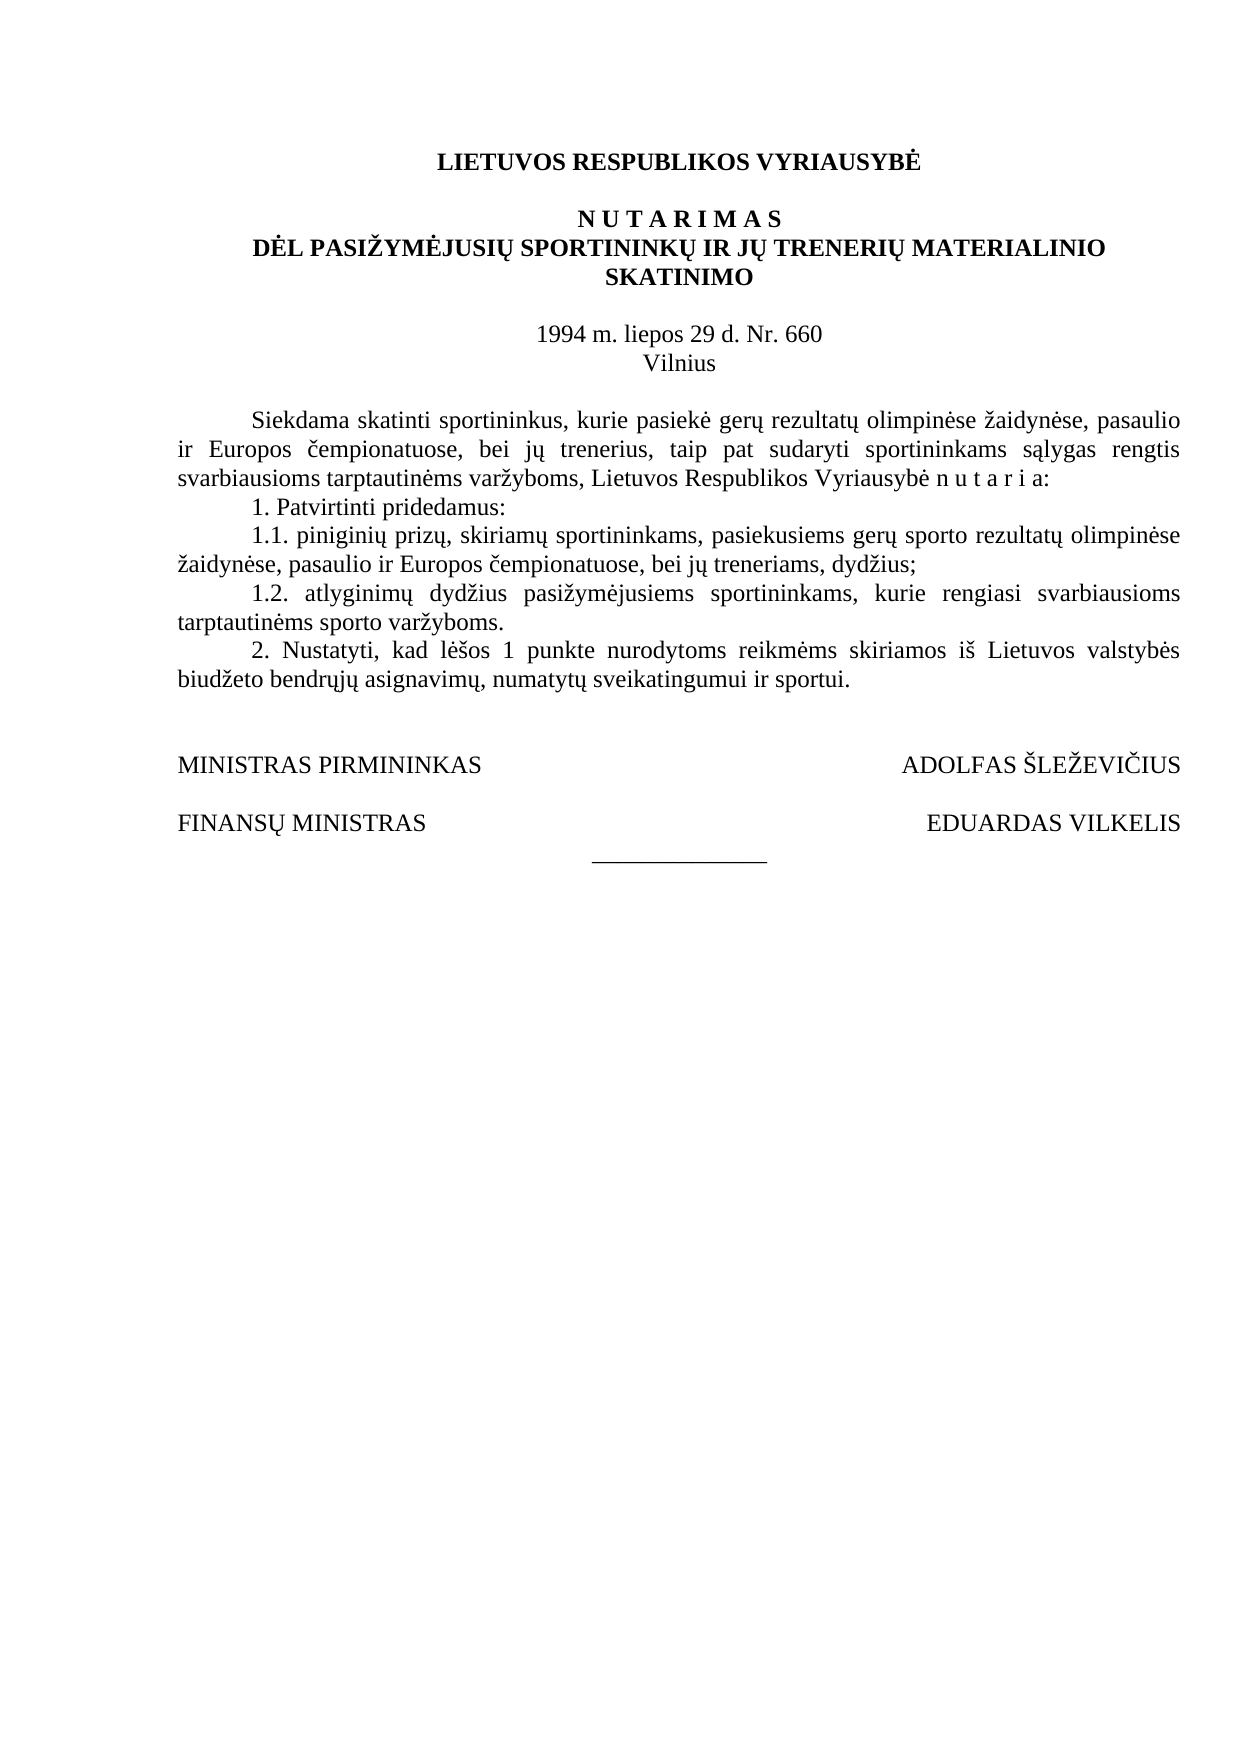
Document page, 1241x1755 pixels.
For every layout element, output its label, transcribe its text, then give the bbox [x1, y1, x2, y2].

text MINISTRAS PIRMININKAS ADOLFAS ŠLEŽEVIČIUS [177, 751, 1181, 779]
text 2. Nustatyti, kad lėšos 1 punkte nurodytoms reikmėms skiriamos iš Lietuvos valstybės biudžeto bendrųjų asignavimų, numatytų sveikatingumui ir sportui. [177, 636, 1181, 693]
text 1.2. atlyginimų dydžius pasižymėjusiems sportininkams, kurie rengiasi svarbiausioms tarptautinėms sporto varžyboms. [177, 578, 1181, 636]
text ______________ [177, 837, 1181, 866]
text Siekdama skatinti sportininkus, kurie pasiekė gerų rezultatų olimpinėse žaidynėse, pasaulio ir Europos čempionatuose, bei jų trenerius, taip pat sudaryti sportininkams sąlygas rengtis svarbiausioms tarptautinėms varžyboms, Lietuvos Respublikos Vyriausybė nutaria: [177, 406, 1181, 492]
text 1.1. piniginių prizų, skiriamų sportininkams, pasiekusiems gerų sporto rezultatų olimpinėse žaidynėse, pasaulio ir Europos čempionatuose, bei jų treneriams, dydžius; [177, 521, 1181, 578]
text FINANSŲ MINISTRAS EDUARDAS VILKELIS [177, 808, 1181, 837]
text LIETUVOS RESPUBLIKOS VYRIAUSYBĖ [177, 147, 1181, 176]
text DĖL PASIŽYMĖJUSIŲ SPORTININKŲ IR JŲ TRENERIŲ MATERIALINIO SKATINIMO [177, 233, 1181, 291]
text 1. Patvirtinti pridedamus: [177, 492, 1181, 521]
text 1994 m. liepos 29 d. Nr. 660 [177, 319, 1181, 348]
text Vilnius [177, 348, 1181, 377]
text N U T A R I M A S [177, 204, 1181, 233]
